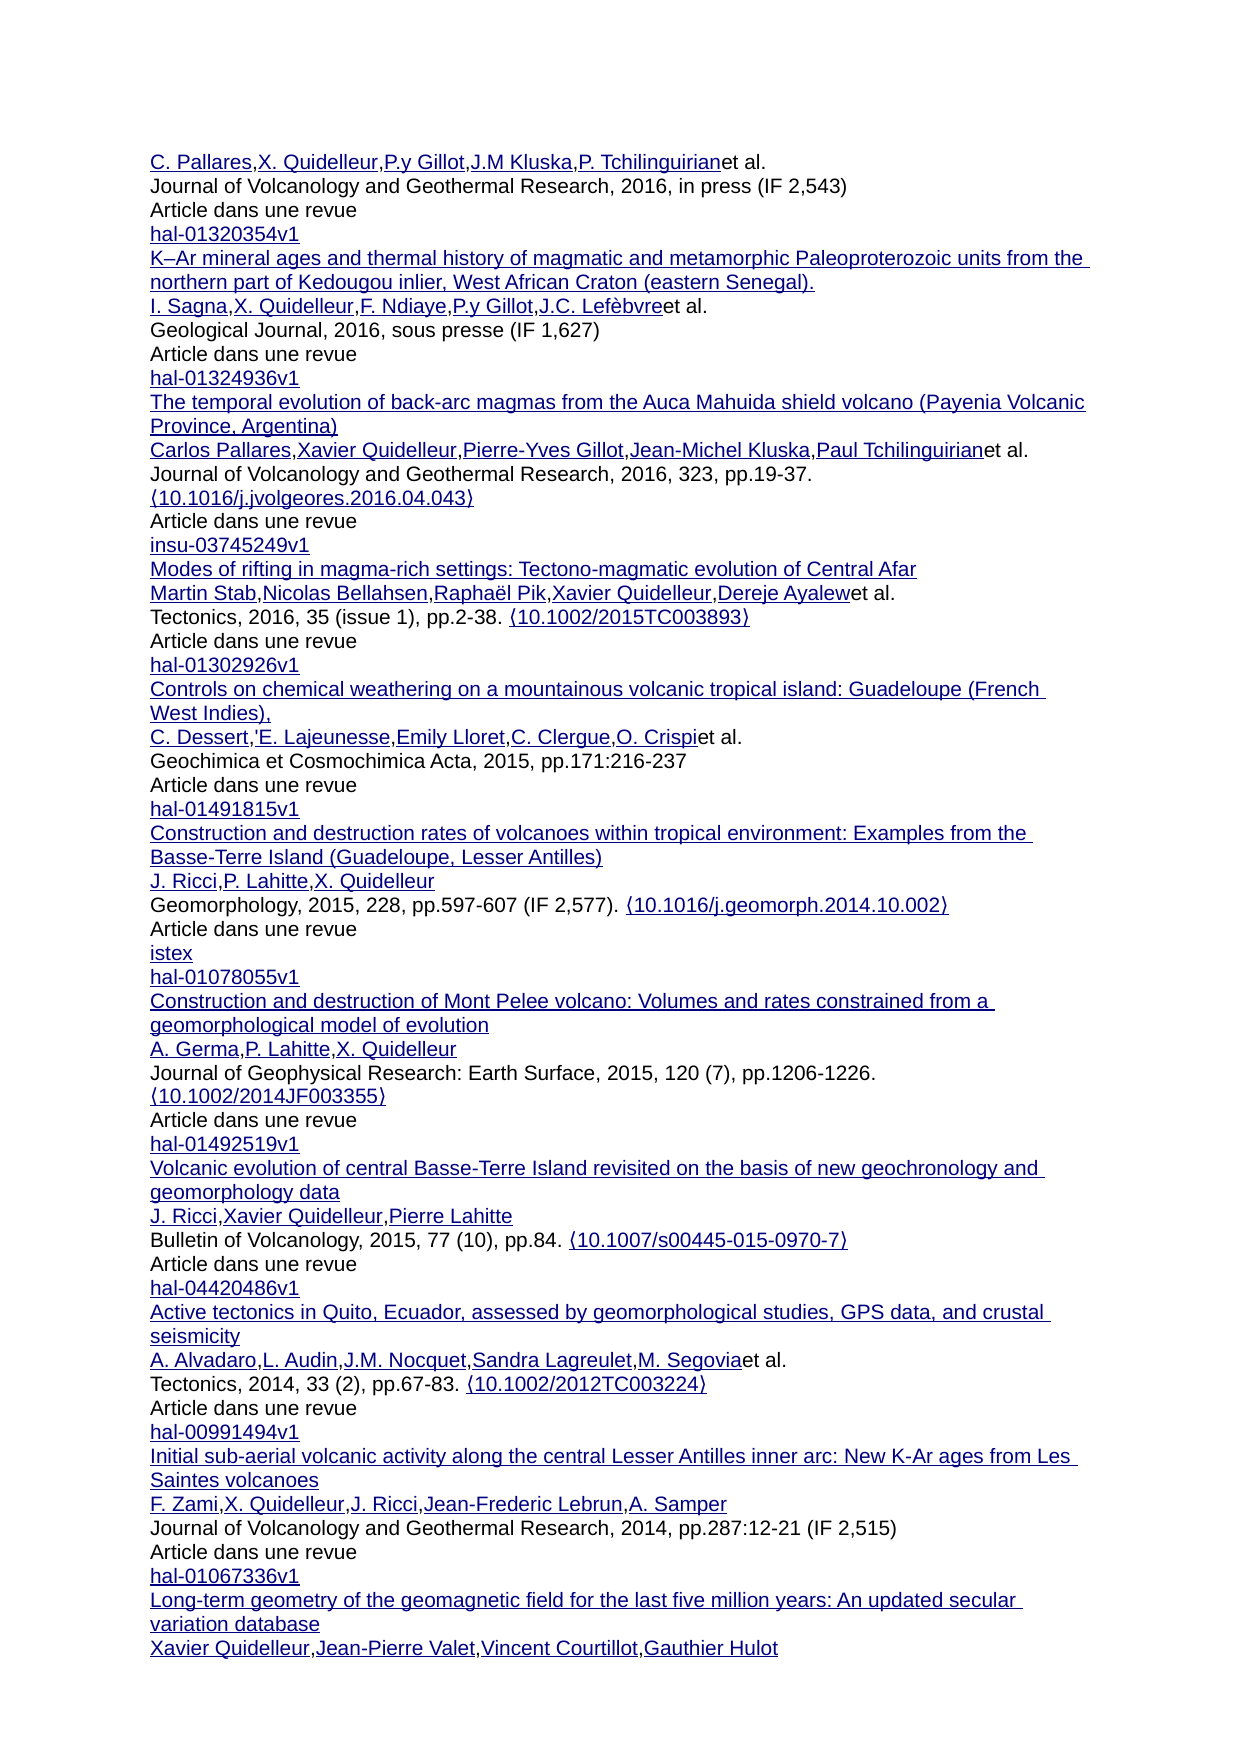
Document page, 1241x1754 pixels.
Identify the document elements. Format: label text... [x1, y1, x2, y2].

table_cell The temporal evolution of back-arc magmas from the Auca Mahuida shield volcano (Payenia Volcanic Province, Argentina) Carlos Pallares,Xavier Quidelleur,Pierre-Yves Gillot,Jean-Michel Kluska,Paul Tchilinguirianet al. Journal of Volcanology and Geothermal Research, 2016, 323, pp.19-37. ⟨10.1016/j.jvolgeores.2016.04.043⟩ Article dans une revue insu-03745249v1 [150, 390, 1090, 557]
table_cell Active tectonics in Quito, Ecuador, assessed by geomorphological studies, GPS data, and crustal seismicity A. Alvadaro,L. Audin,J.M. Nocquet,Sandra Lagreulet,M. Segoviaet al. Tectonics, 2014, 33 (2), pp.67-83. ⟨10.1002/2012TC003224⟩ Article dans une revue hal-00991494v1 [150, 1300, 1090, 1444]
table_cell Construction and destruction of Mont Pelee volcano: Volumes and rates constrained from a geomorphological model of evolution A. Germa,P. Lahitte,X. Quidelleur Journal of Geophysical Research: Earth Surface, 2015, 120 (7), pp.1206-1226. ⟨10.1002/2014JF003355⟩ Article dans une revue hal-01492519v1 [150, 989, 1090, 1156]
table_cell Volcanic evolution of central Basse-Terre Island revisited on the basis of new geochronology and geomorphology data J. Ricci,Xavier Quidelleur,Pierre Lahitte Bulletin of Volcanology, 2015, 77 (10), pp.84. ⟨10.1007/s00445-015-0970-7⟩ Article dans une revue hal-04420486v1 [150, 1156, 1090, 1300]
table_cell Long-term geometry of the geomagnetic field for the last five million years: An updated secular variation database Xavier Quidelleur,Jean-Pierre Valet,Vincent Courtillot,Gauthier Hulot [150, 1588, 1090, 1659]
table_cell Construction and destruction rates of volcanoes within tropical environment: Examples from the Basse-Terre Island (Guadeloupe, Lesser Antilles) J. Ricci,P. Lahitte,X. Quidelleur Geomorphology, 2015, 228, pp.597-607 (IF 2,577). ⟨10.1016/j.geomorph.2014.10.002⟩ Article dans une revue istex hal-01078055v1 [150, 821, 1090, 988]
table_cell Modes of rifting in magma-rich settings: Tectono-magmatic evolution of Central Afar Martin Stab,Nicolas Bellahsen,Raphaël Pik,Xavier Quidelleur,Dereje Ayalewet al. Tectonics, 2016, 35 (issue 1), pp.2-38. ⟨10.1002/2015TC003893⟩ Article dans une revue hal-01302926v1 [150, 557, 1090, 677]
table_cell K–Ar mineral ages and thermal history of magmatic and metamorphic Paleoproterozoic units from the [150, 246, 1090, 267]
table_cell Controls on chemical weathering on a mountainous volcanic tropical island: Guadeloupe (French West Indies), C. Dessert,'E. Lajeunesse,Emily Lloret,C. Clergue,O. Crispiet al. Geochimica et Cosmochimica Acta, 2015, pp.171:216-237 Article dans une revue hal-01491815v1 [150, 677, 1090, 821]
table_cell C. Pallares,X. Quidelleur,P.y Gillot,J.M Kluska,P. Tchilinguirianet al. Journal of Volcanology and Geothermal Research, 2016, in press (IF 2,543) Article dans une revue hal-01320354v1 [150, 150, 1090, 246]
table_cell northern part of Kedougou inlier, West African Craton (eastern Senegal). I. Sagna,X. Quidelleur,F. Ndiaye,P.y Gillot,J.C. Lefèbvreet al. Geological Journal, 2016, sous presse (IF 1,627) Article dans une revue hal-01324936v1 [150, 268, 1090, 389]
table_cell Initial sub-aerial volcanic activity along the central Lesser Antilles inner arc: New K-Ar ages from Les Saintes volcanoes F. Zami,X. Quidelleur,J. Ricci,Jean-Frederic Lebrun,A. Samper Journal of Volcanology and Geothermal Research, 2014, pp.287:12-21 (IF 2,515) Article dans une revue hal-01067336v1 [150, 1444, 1090, 1587]
